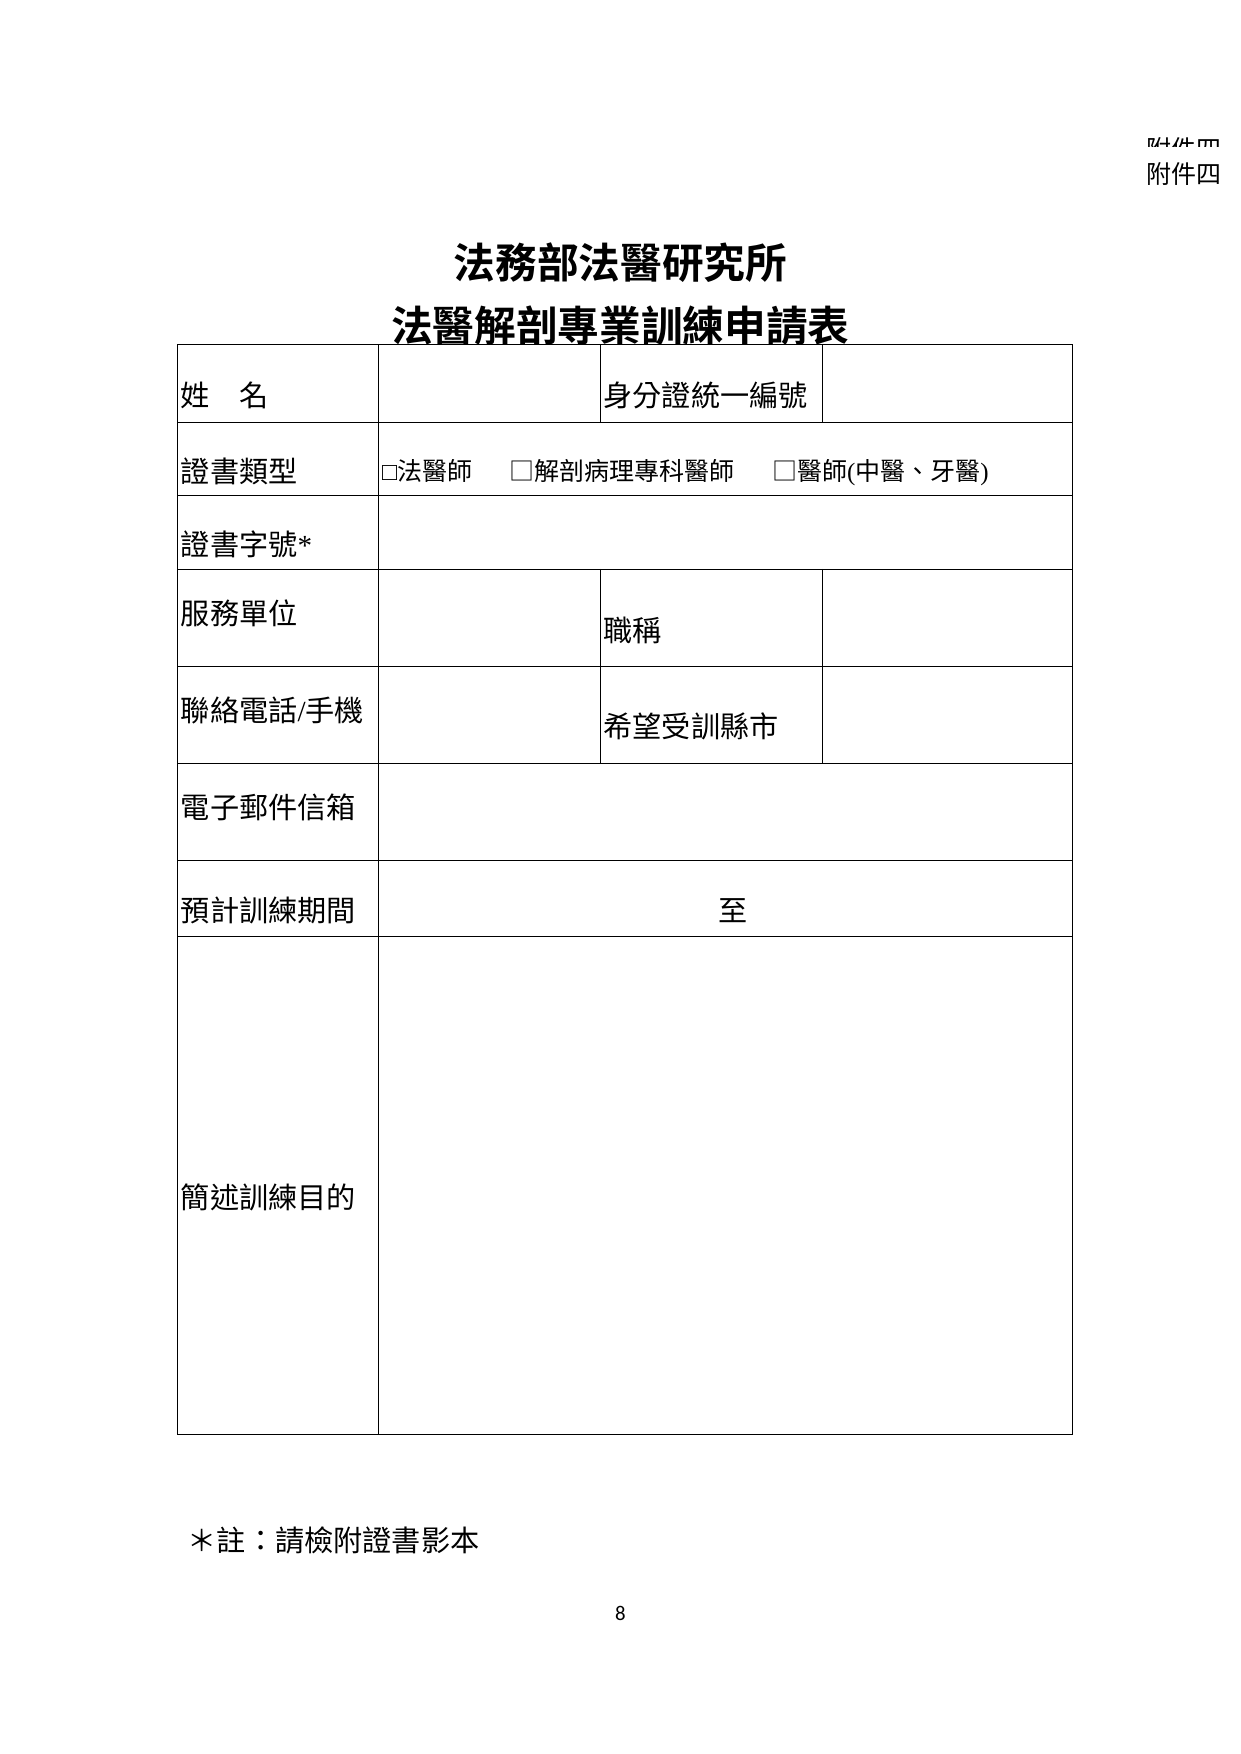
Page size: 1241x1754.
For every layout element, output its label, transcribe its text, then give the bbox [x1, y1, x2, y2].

text 法務部法醫研究所 [187, 219, 1053, 282]
table_cell [823, 667, 1072, 763]
table_cell 證書類型 [178, 423, 378, 495]
table_cell 至 [379, 861, 1072, 936]
table_cell [379, 667, 600, 763]
text 附件四 [1146, 154, 1225, 191]
table_header 姓 名 [178, 345, 378, 422]
table_cell [379, 764, 1072, 860]
table_cell [379, 937, 1072, 1434]
text 附件四 [1146, 129, 1225, 147]
table_cell 服務單位 [178, 570, 378, 666]
table_cell 希望受訓縣市 [601, 667, 822, 763]
table_cell 預計訓練期間 [178, 861, 378, 936]
table_cell 簡述訓練目的 [178, 937, 378, 1434]
table_cell 聯絡電話/手機 [178, 667, 378, 763]
text ＊註：請檢附證書影本 [187, 1497, 1053, 1560]
table_cell □法醫師 □解剖病理專科醫師 □醫師(中醫、牙醫) [379, 423, 1072, 495]
table_cell [379, 496, 1072, 569]
table_header [823, 345, 1072, 422]
table_cell [379, 570, 600, 666]
table_cell [823, 570, 1072, 666]
text 法醫解剖專業訓練申請表 [187, 282, 1053, 344]
table_header 身分證統一編號 [601, 345, 822, 422]
table_cell 職稱 [601, 570, 822, 666]
table_header [379, 345, 600, 422]
table_cell 證書字號* [178, 496, 378, 569]
table_cell 電子郵件信箱 [178, 764, 378, 860]
